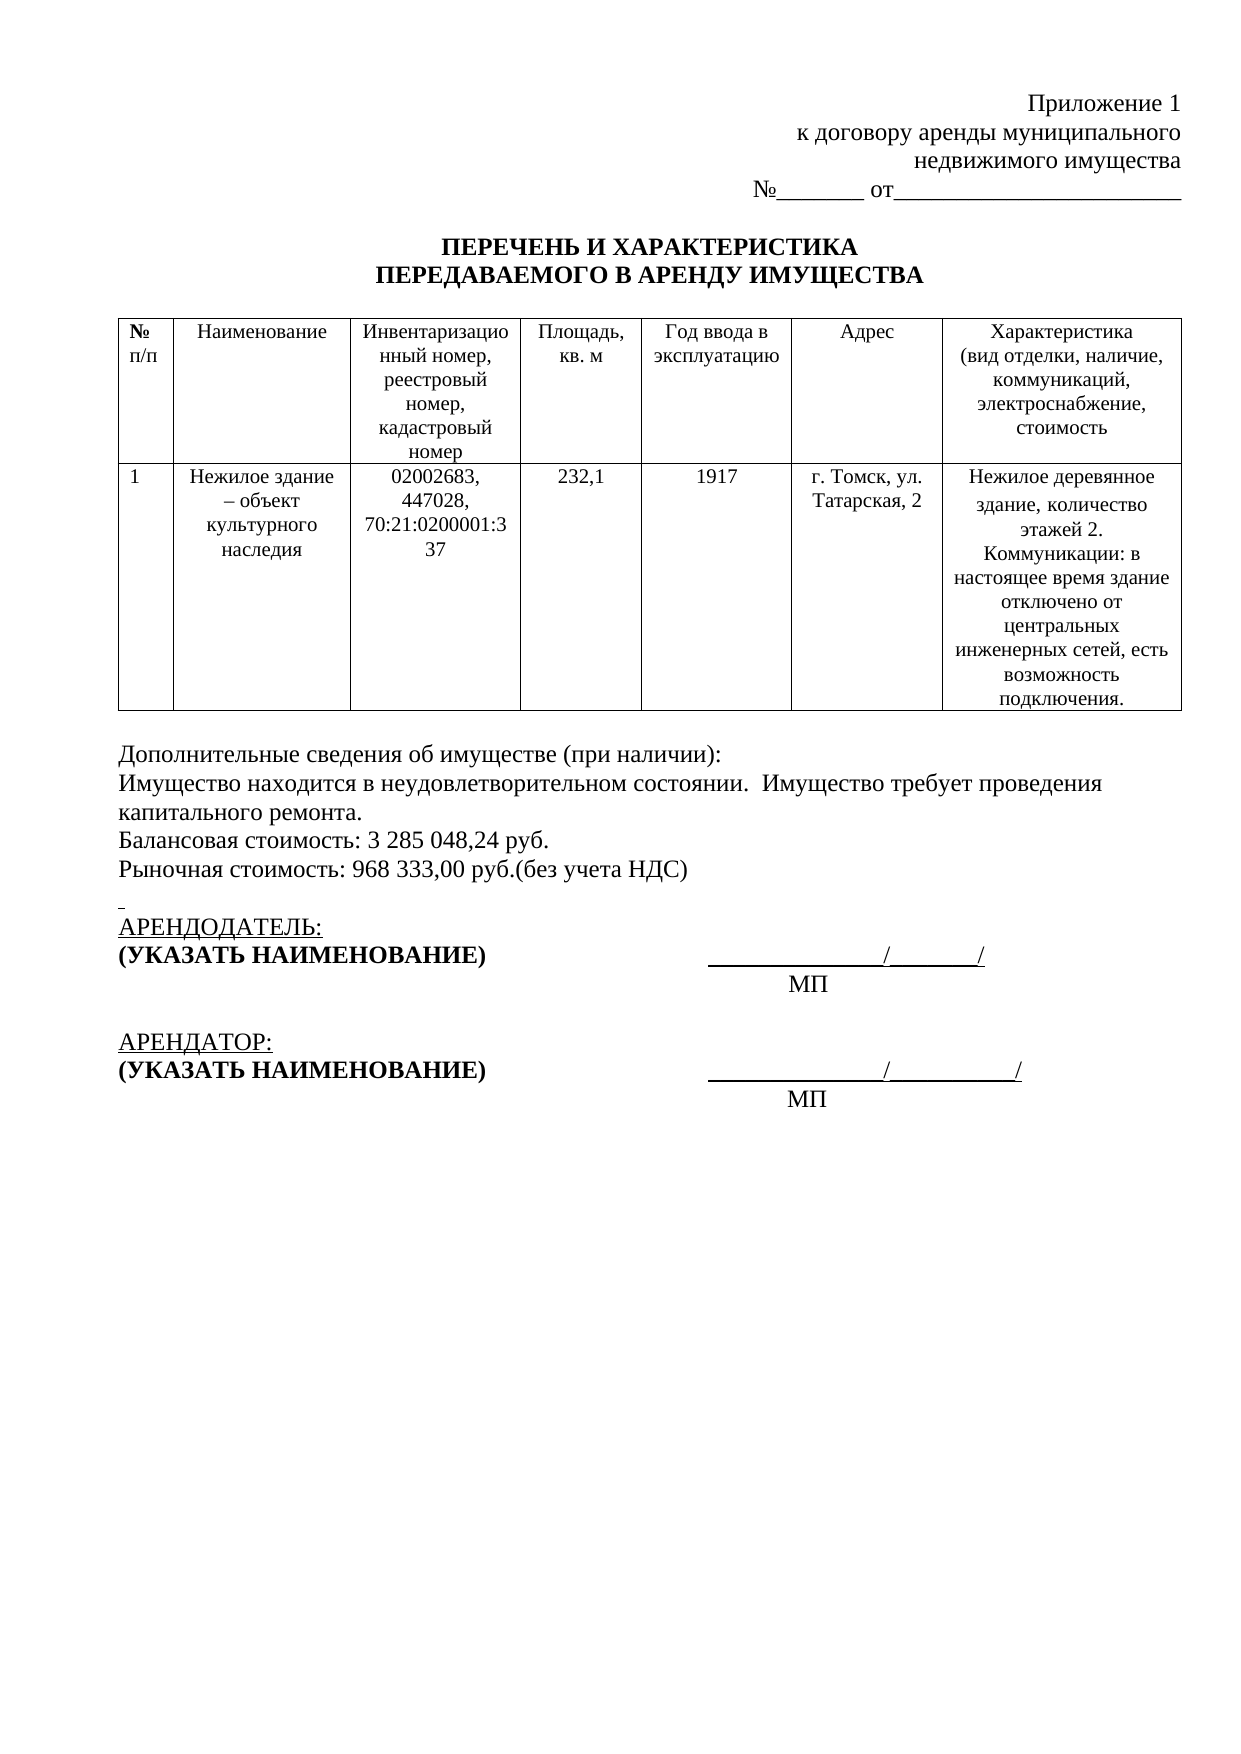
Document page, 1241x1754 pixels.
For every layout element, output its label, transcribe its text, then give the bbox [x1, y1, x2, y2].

table_header Характеристика (вид отделки, наличие, коммуникаций, электроснабжение, стоимость [943, 319, 1181, 463]
table_header № п/п [119, 319, 173, 463]
text Рыночная стоимость: 968 333,00 руб.(без учета НДС) [118, 854, 1181, 883]
text недвижимого имущества [118, 145, 1181, 174]
text №_______ от_______________________ [118, 174, 1181, 203]
text АРЕНДАТОР: [118, 1027, 1181, 1056]
text АРЕНДОДАТЕЛЬ: [118, 912, 1181, 941]
text МП [118, 1084, 1181, 1113]
table_cell 1917 [642, 464, 791, 709]
text Дополнительные сведения об имуществе (при наличии): [118, 739, 1181, 768]
text Имущество находится в неудовлетворительном состоянии. Имущество требует проведения капитального ремонта. [118, 768, 1181, 826]
text МП [118, 969, 1181, 998]
table_header Наименование [174, 319, 350, 463]
text к договору аренды муниципального [118, 117, 1181, 145]
table_header Инвентаризационный номер, реестровый номер, кадастровый номер [351, 319, 520, 463]
table_cell 232,1 [521, 464, 641, 709]
table_header Адрес [792, 319, 942, 463]
table_cell 02002683, 447028, 70:21:0200001:337 [351, 464, 520, 709]
table_cell г. Томск, ул. Татарская, 2 [792, 464, 942, 709]
text ПЕРЕЧЕНЬ И ХАРАКТЕРИСТИКА [118, 232, 1181, 260]
table_cell Нежилое здание – объект культурного наследия [174, 464, 350, 709]
table_header Год ввода в эксплуатацию [642, 319, 791, 463]
table_cell Нежилое деревянное здание, количество этажей 2. Коммуникации: в настоящее время здание отключено от центральных инженерных сетей, есть возможность подключения. [943, 464, 1181, 709]
text Балансовая стоимость: 3 285 048,24 руб. [118, 826, 1181, 854]
table_header Площадь, кв. м [521, 319, 641, 463]
table_cell 1 [119, 464, 173, 709]
text ПЕРЕДАВАЕМОГО В АРЕНДУ ИМУЩЕСТВА [118, 260, 1181, 289]
text Приложение 1 [118, 88, 1181, 117]
text (УКАЗАТЬ НАИМЕНОВАНИЕ) ______________/__________/ [118, 1056, 1181, 1084]
text (УКАЗАТЬ НАИМЕНОВАНИЕ) ______________/_______/ [118, 941, 1181, 969]
